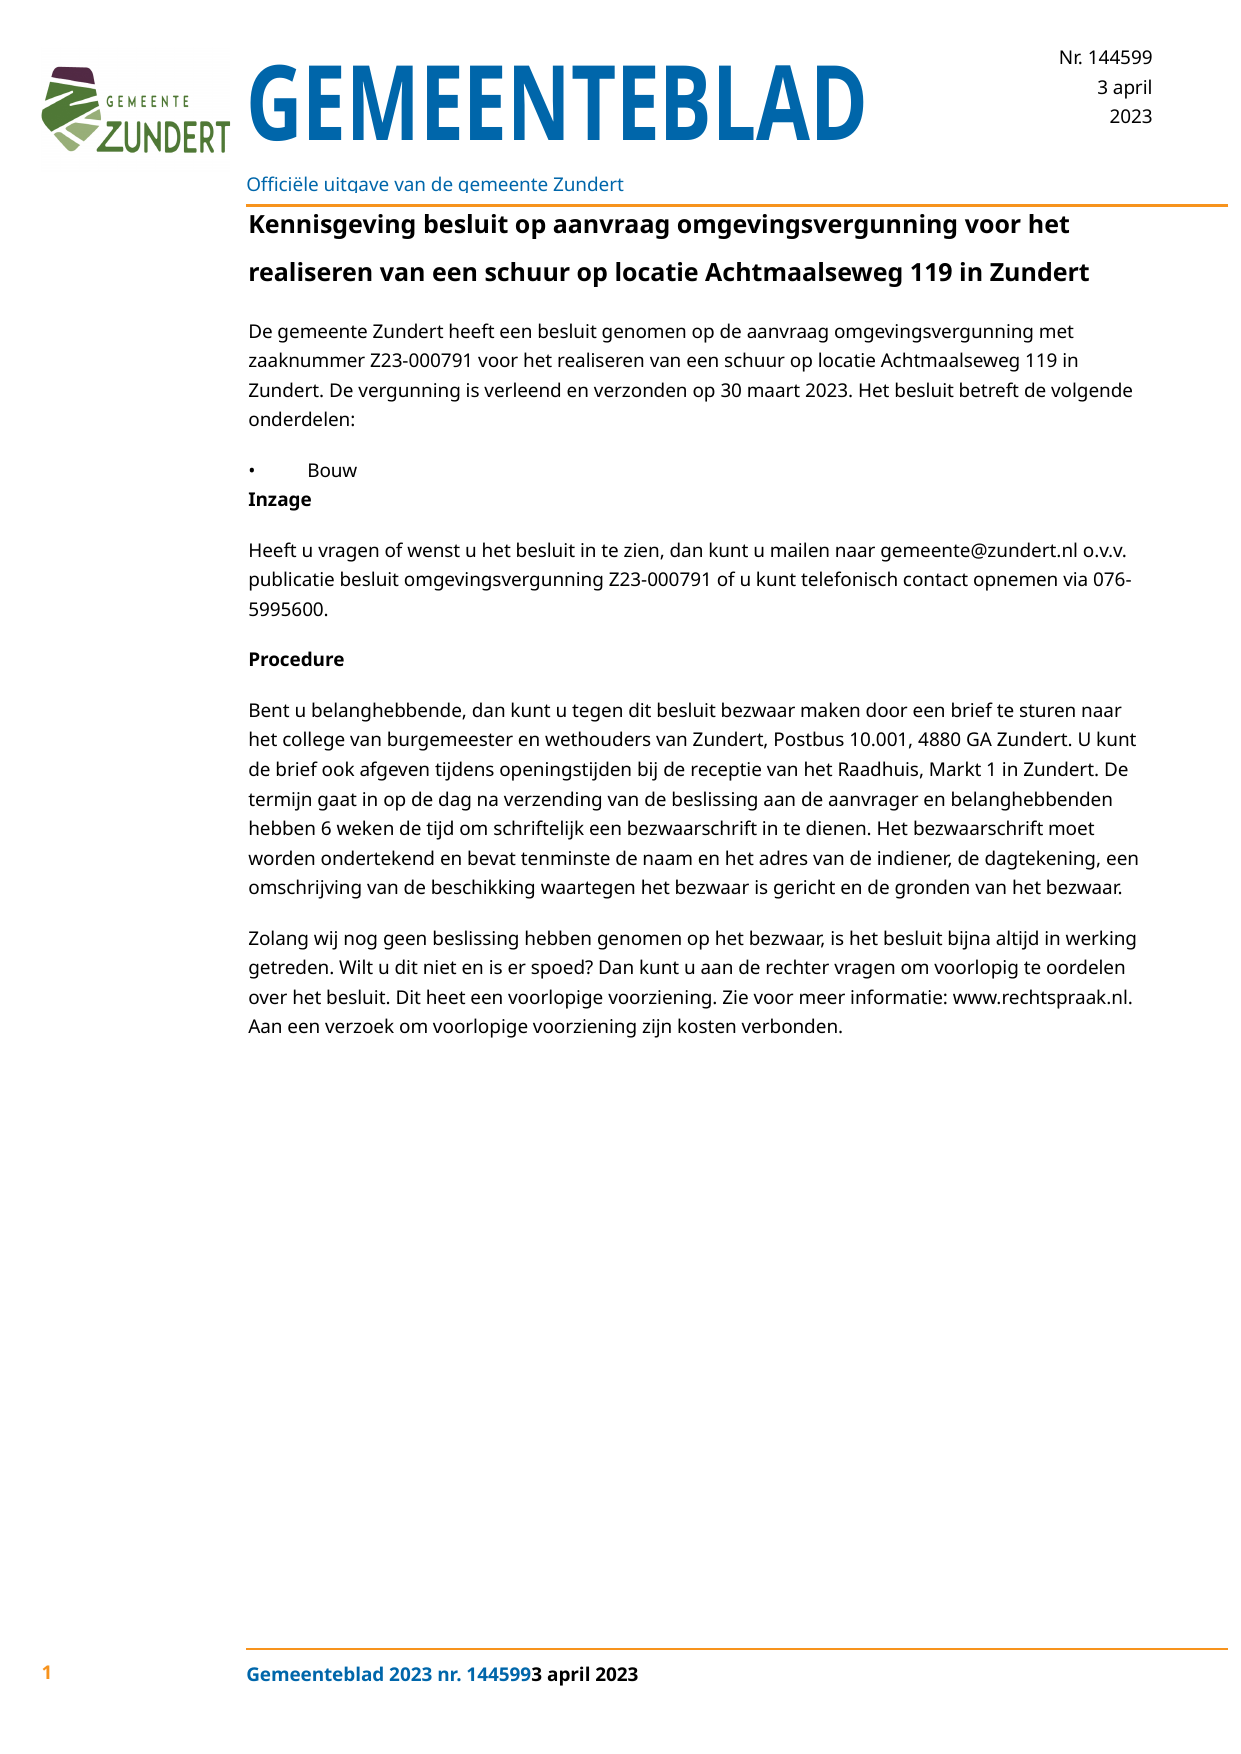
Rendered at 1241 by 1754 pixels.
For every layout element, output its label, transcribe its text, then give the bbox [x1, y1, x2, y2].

text Bent u belanghebbende, dan kunt u tegen dit besluit bezwaar maken door een brief te sturen naar het college van burgemeester en wethouders van Zundert, Postbus 10.001, 4880 GA Zundert. U kunt de brief ook afgeven tijdens openingstijden bij de receptie van het Raadhuis, Markt 1 in Zundert. De termijn gaat in op de dag na verzending van de beslissing aan de aanvrager en belanghebbenden hebben 6 weken de tijd om schriftelijk een bezwaarschrift in te dienen. Het bezwaarschrift moet worden ondertekend en bevat tenminste de naam en het adres van de indiener, de dagtekening, een omschrijving van de beschikking waartegen het bezwaar is gericht en de gronden van het bezwaar. [248, 697, 1152, 900]
text Inzage [248, 487, 1152, 512]
text De gemeente Zundert heeft een besluit genomen op de aanvraag omgevingsvergunning met zaaknummer Z23-000791 voor het realiseren van een schuur op locatie Achtmaalseweg 119 in Zundert. De vergunning is verleend en verzonden op 30 maart 2023. Het besluit betreft de volgende onderdelen: [248, 318, 1152, 432]
list Bouw [248, 457, 1152, 483]
text Kennisgeving besluit op aanvraag omgevingsvergunning voor het realiseren van een schuur op locatie Achtmaalseweg 119 in Zundert [248, 207, 1152, 288]
text Heeft u vragen of wenst u het besluit in te zien, dan kunt u mailen naar gemeente@zundert.nl o.v.v. publicatie besluit omgevingsvergunning Z23-000791 of u kunt telefonisch contact opnemen via 076-5995600. [248, 537, 1152, 622]
text Procedure [248, 647, 1152, 672]
text Zolang wij nog geen beslissing hebben genomen op het bezwaar, is het besluit bijna altijd in werking getreden. Wilt u dit niet en is er spoed? Dan kunt u aan de rechter vragen om voorlopig te oordelen over het besluit. Dit heet een voorlopige voorziening. Zie voor meer informatie: www.rechtspraak.nl. Aan een verzoek om voorlopige voorziening zijn kosten verbonden. [248, 925, 1152, 1039]
picture [41, 47, 231, 172]
